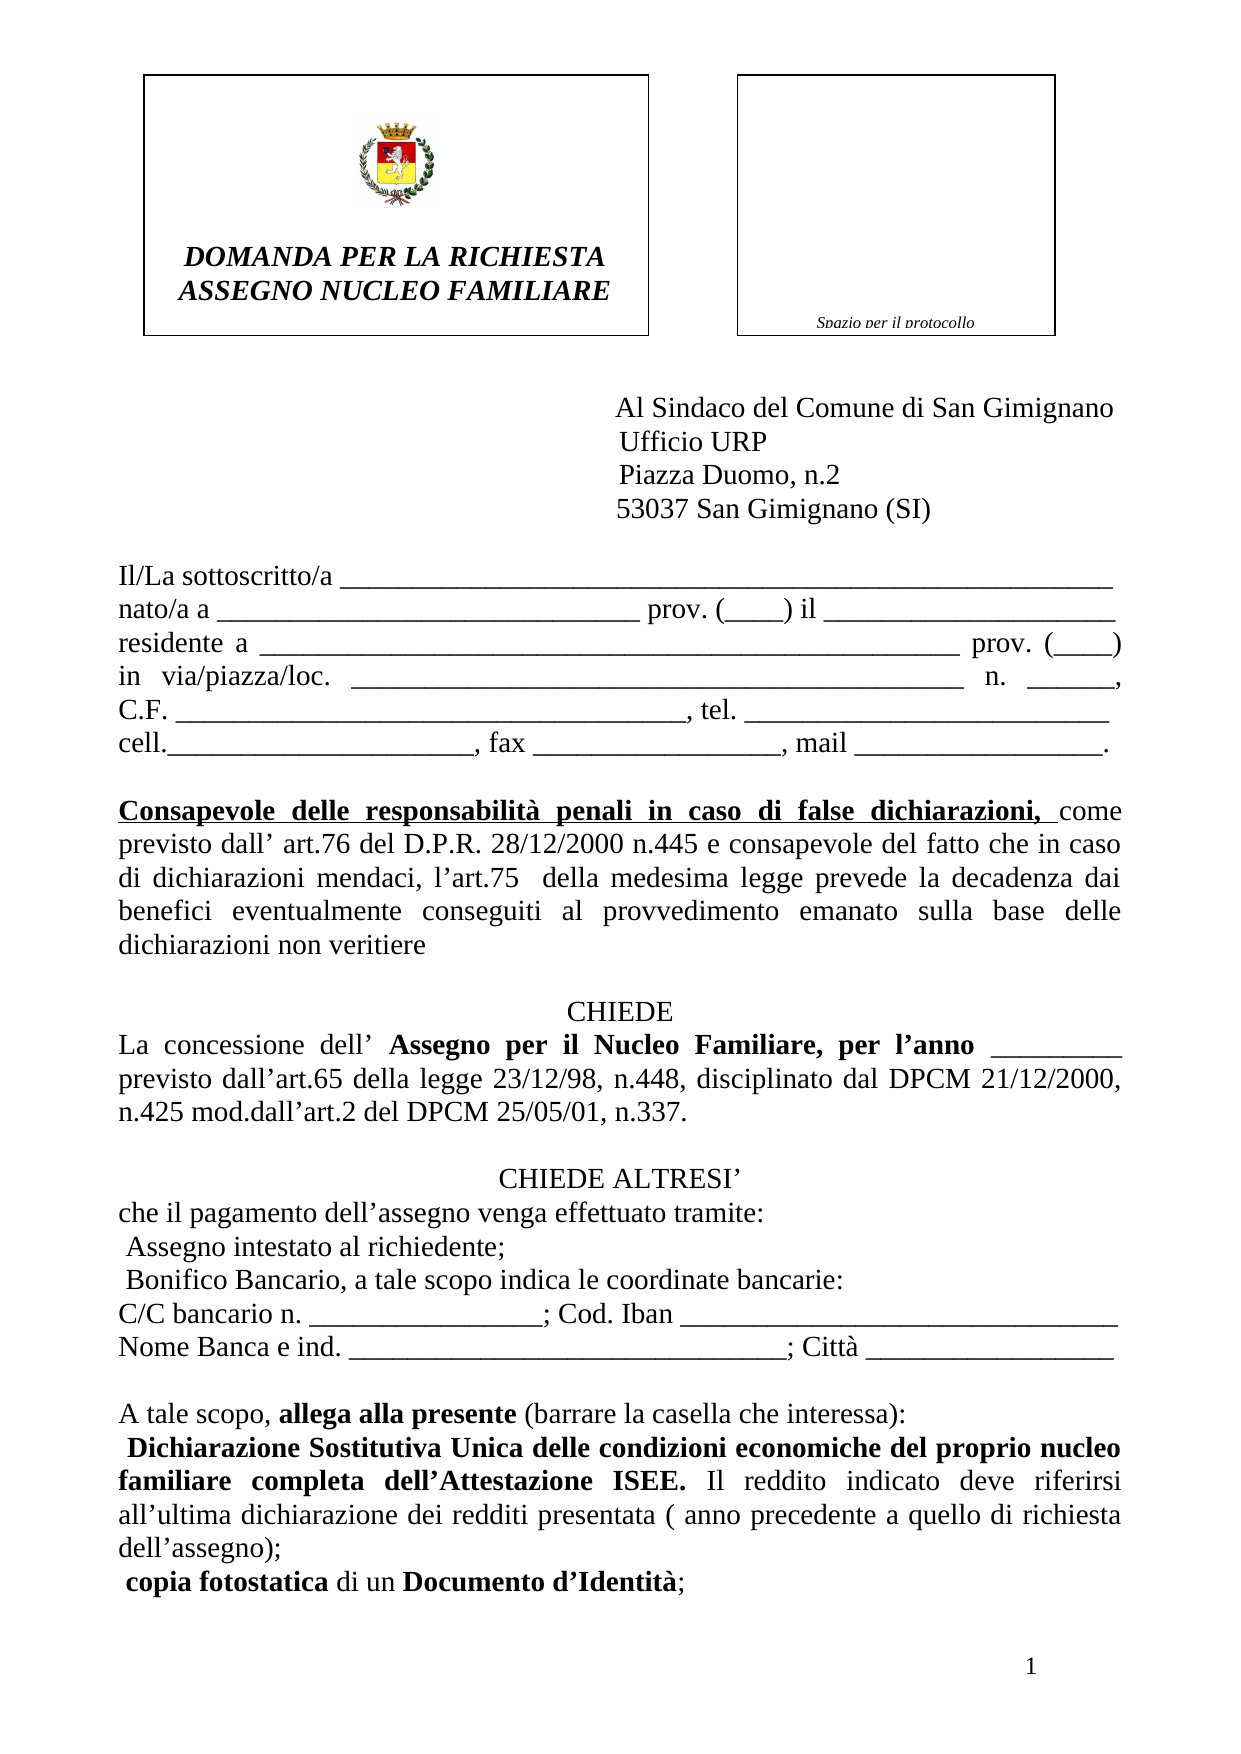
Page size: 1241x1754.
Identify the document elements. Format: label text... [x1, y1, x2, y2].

text cell._____________________, fax _________________, mail _________________. [118, 726, 1122, 759]
text Piazza Duomo, n.2 [118, 457, 1122, 491]
text nato/a a _____________________________ prov. (____) il ____________________ [118, 591, 1122, 625]
text CHIEDE ALTRESI’ [118, 1162, 1122, 1195]
text ⁭ Bonifico Bancario, a tale scopo indica le coordinate bancarie: [118, 1262, 1122, 1296]
text ⁭ copia fotostatica di un Documento d’Identità; [118, 1564, 1122, 1598]
text residente a ________________________________________________ prov. (____) in via/piazza/loc. __________________________________________ n. ______, C.F. ___________________________________, tel. _________________________ [118, 625, 1122, 726]
text Nome Banca e ind. ______________________________; Città _________________ [118, 1329, 1122, 1363]
text CHIEDE [118, 994, 1122, 1027]
text Spazio per il protocollo [753, 313, 1039, 327]
text A tale scopo, allega alla presente (barrare la casella che interessa): [118, 1396, 1122, 1430]
text Al Sindaco del Comune di San Gimignano [118, 390, 1122, 424]
text Consapevole delle responsabilità penali in caso di false dichiarazioni, come previsto dall’ art.76 del D.P.R. 28/12/2000 n.445 e consapevole del fatto che in caso di dichiarazioni mendaci, l’art.75 della medesima legge prevede la decadenza dai benefici eventualmente conseguiti al provvedimento emanato sulla base delle dichiarazioni non veritiere [118, 793, 1122, 960]
text 53037 San Gimignano (SI) [118, 491, 1122, 524]
text Il/La sottoscritto/a _____________________________________________________ [118, 558, 1122, 591]
text che il pagamento dell’assegno venga effettuato tramite: [118, 1195, 1122, 1229]
text Ufficio URP [118, 424, 1122, 457]
text ⁭ Assegno intestato al richiedente; [118, 1229, 1122, 1262]
text ⁭ Dichiarazione Sostitutiva Unica delle condizioni economiche del proprio nucleo familiare completa dell’Attestazione ISEE. Il reddito indicato deve riferirsi all’ultima dichiarazione dei redditi presentata ( anno precedente a quello di richiesta dell’assegno); [118, 1430, 1122, 1564]
text La concessione dell’ Assegno per il Nucleo Familiare, per l’anno _________ previsto dall’art.65 della legge 23/12/98, n.448, disciplinato dal DPCM 21/12/2000, n.425 mod.dall’art.2 del DPCM 25/05/01, n.337. [118, 1027, 1122, 1128]
text C/C bancario n. ________________; Cod. Iban ______________________________ [118, 1296, 1122, 1329]
text DOMANDA PER LA RICHIESTA ASSEGNO NUCLEO FAMILIARE [160, 239, 633, 306]
